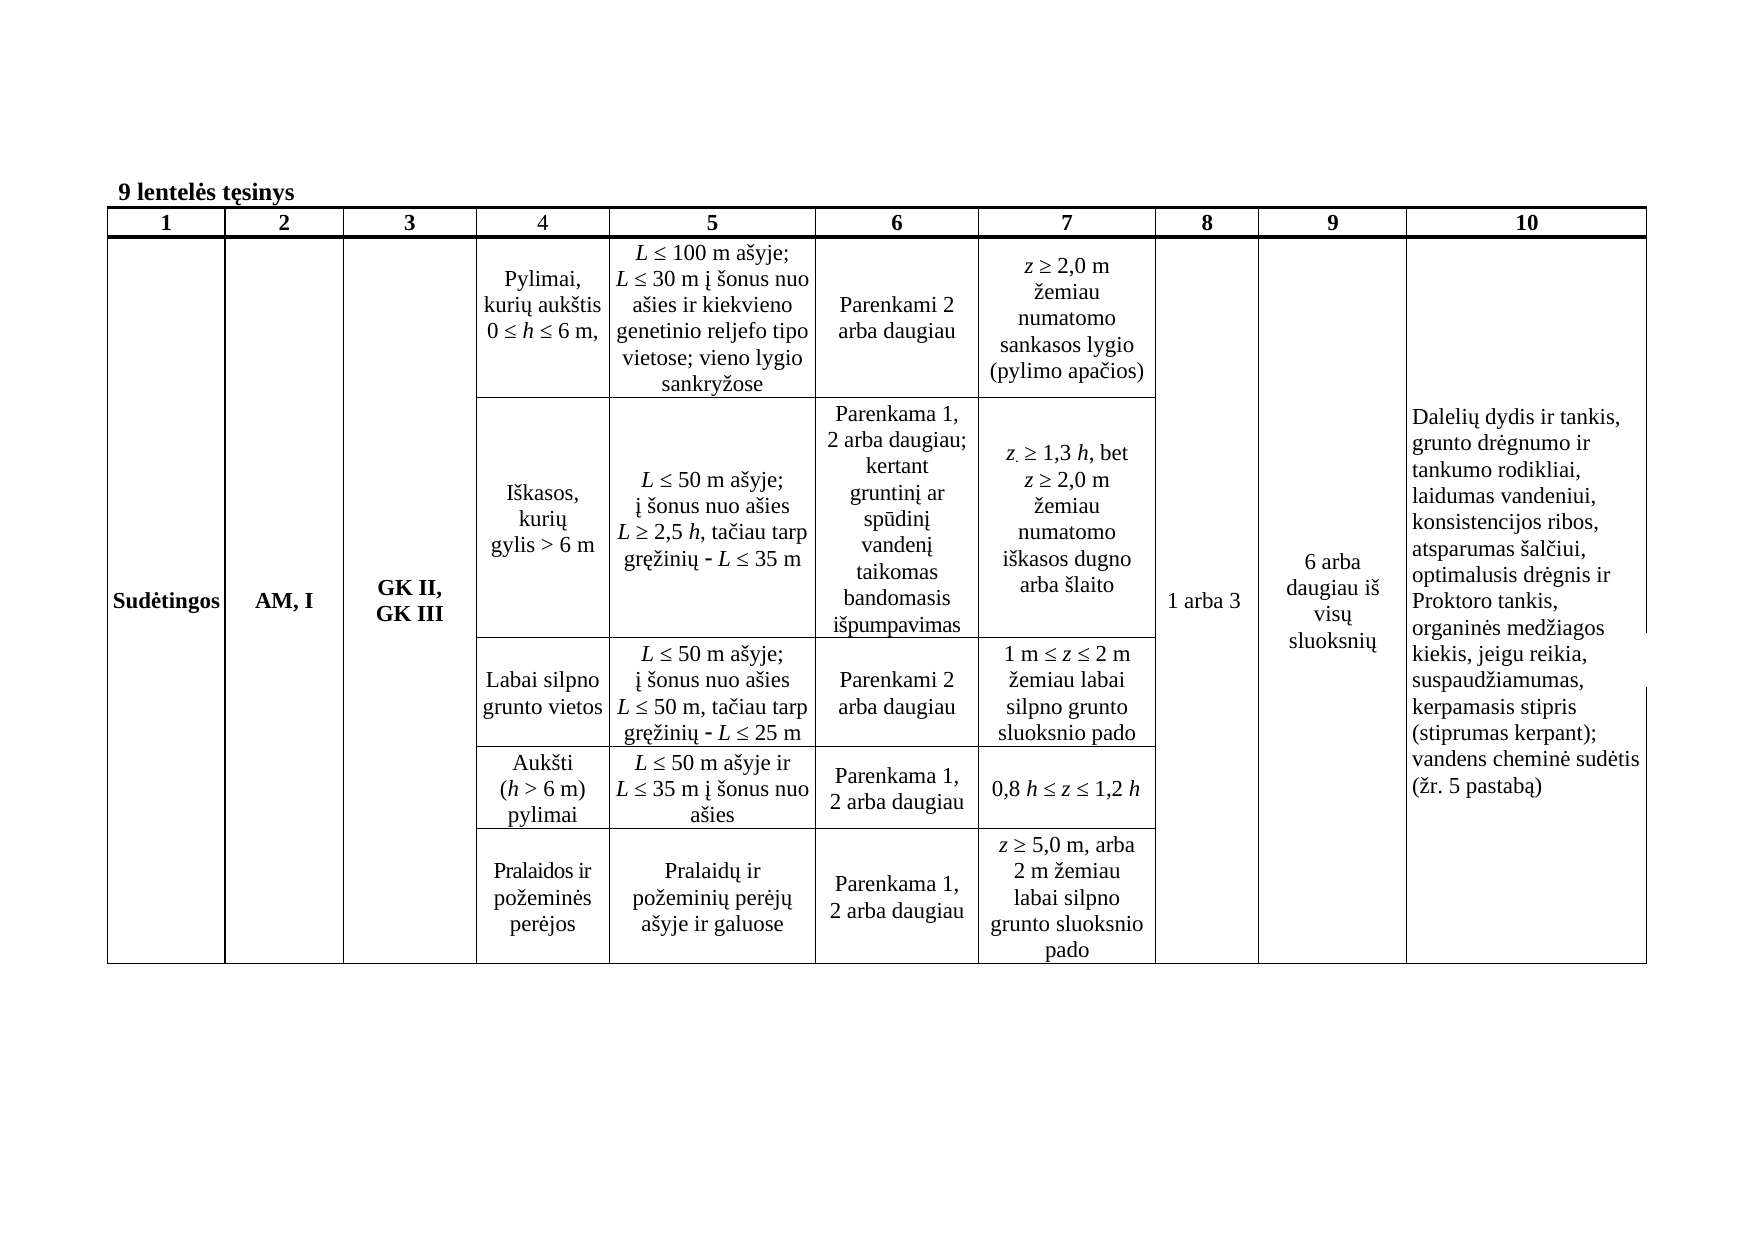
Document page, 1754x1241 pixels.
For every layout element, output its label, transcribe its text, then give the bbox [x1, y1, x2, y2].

table_header 6 [816, 209, 978, 235]
table_cell z ≥ 2,0 m žemiau numatomo sankasos lygio (pylimo apačios) [979, 239, 1155, 397]
table_header 8 [1156, 209, 1258, 235]
table_cell GK II, GK III [344, 239, 476, 963]
table_cell 1 m ≤ z ≤ 2 m žemiau labai silpno grunto sluoksnio pado [979, 638, 1155, 746]
table_header 7 [979, 209, 1155, 235]
table_cell 0,8 h ≤ z ≤ 1,2 h [979, 747, 1155, 828]
table_cell L ≤ 50 m ašyje; į šonus nuo ašies L ≤ 50 m, tačiau tarp gręžinių  L ≤ 25 m [610, 638, 815, 746]
table_cell L ≤ 100 m ašyje; L ≤ 30 m į šonus nuo ašies ir kiekvieno genetinio reljefo tipo vietose; vieno lygio sankryžose [610, 239, 815, 397]
table_cell Parenkama 1, 2 arba daugiau; kertant gruntinį ar spūdinį vandenį taikomas bandomasis išpumpavimas [816, 398, 978, 637]
table_cell Parenkami 2 arba daugiau [816, 638, 978, 746]
table_cell z. ≥ 1,3 h, bet z ≥ 2,0 m žemiau numatomo iškasos dugno arba šlaito [979, 398, 1155, 637]
table_header 5 [610, 209, 815, 235]
table_header 10 [1407, 209, 1646, 235]
table_cell Parenkami 2 arba daugiau [816, 239, 978, 397]
table_cell 6 arba daugiau iš visų sluoksnių [1259, 239, 1406, 963]
table_cell Iškasos, kurių gylis > 6 m [477, 398, 609, 637]
table_cell L ≤ 50 m ašyje; į šonus nuo ašies L ≥ 2,5 h, tačiau tarp gręžinių  L ≤ 35 m [610, 398, 815, 637]
table_header 4 [477, 209, 609, 235]
table_cell Sudėtingos [108, 239, 224, 963]
table_cell L ≤ 50 m ašyje ir L ≤ 35 m į šonus nuo ašies [610, 747, 815, 828]
table_cell Labai silpno grunto vietos [477, 638, 609, 746]
table_cell Aukšti (h > 6 m) pylimai [477, 747, 609, 828]
table_cell Pralaidų ir požeminių perėjų ašyje ir galuose [610, 829, 815, 963]
table_cell Parenkama 1, 2 arba daugiau [816, 747, 978, 828]
table_cell Pylimai, kurių aukštis 0 ≤ h ≤ 6 m, [477, 239, 609, 397]
table_cell AM, I [226, 239, 343, 963]
table_header 2 [226, 209, 343, 235]
table_cell 1 arba 3 [1156, 239, 1258, 963]
table_header 1 [108, 209, 224, 235]
table_cell Dalelių dydis ir tankis, grunto drėgnumo ir tankumo rodikliai, laidumas vandeniui, konsistencijos ribos, atsparumas šalčiui, optimalusis drėgnis ir Proktoro tankis, organinės medžiagos kiekis, jeigu reikia, suspaudžiamumas, kerpamasis stipris (stiprumas kerpant); vandens cheminė sudėtis (žr. 5 pastabą) [1407, 239, 1646, 963]
table_header 9 [1259, 209, 1406, 235]
table_cell Pralaidos ir požeminės perėjos [477, 829, 609, 963]
table_cell Parenkama 1, 2 arba daugiau [816, 829, 978, 963]
table_cell z ≥ 5,0 m, arba 2 m žemiau labai silpno grunto sluoksnio pado [979, 829, 1155, 963]
table_header 3 [344, 209, 476, 235]
text 9 lentelės tęsinys [118, 177, 1636, 206]
